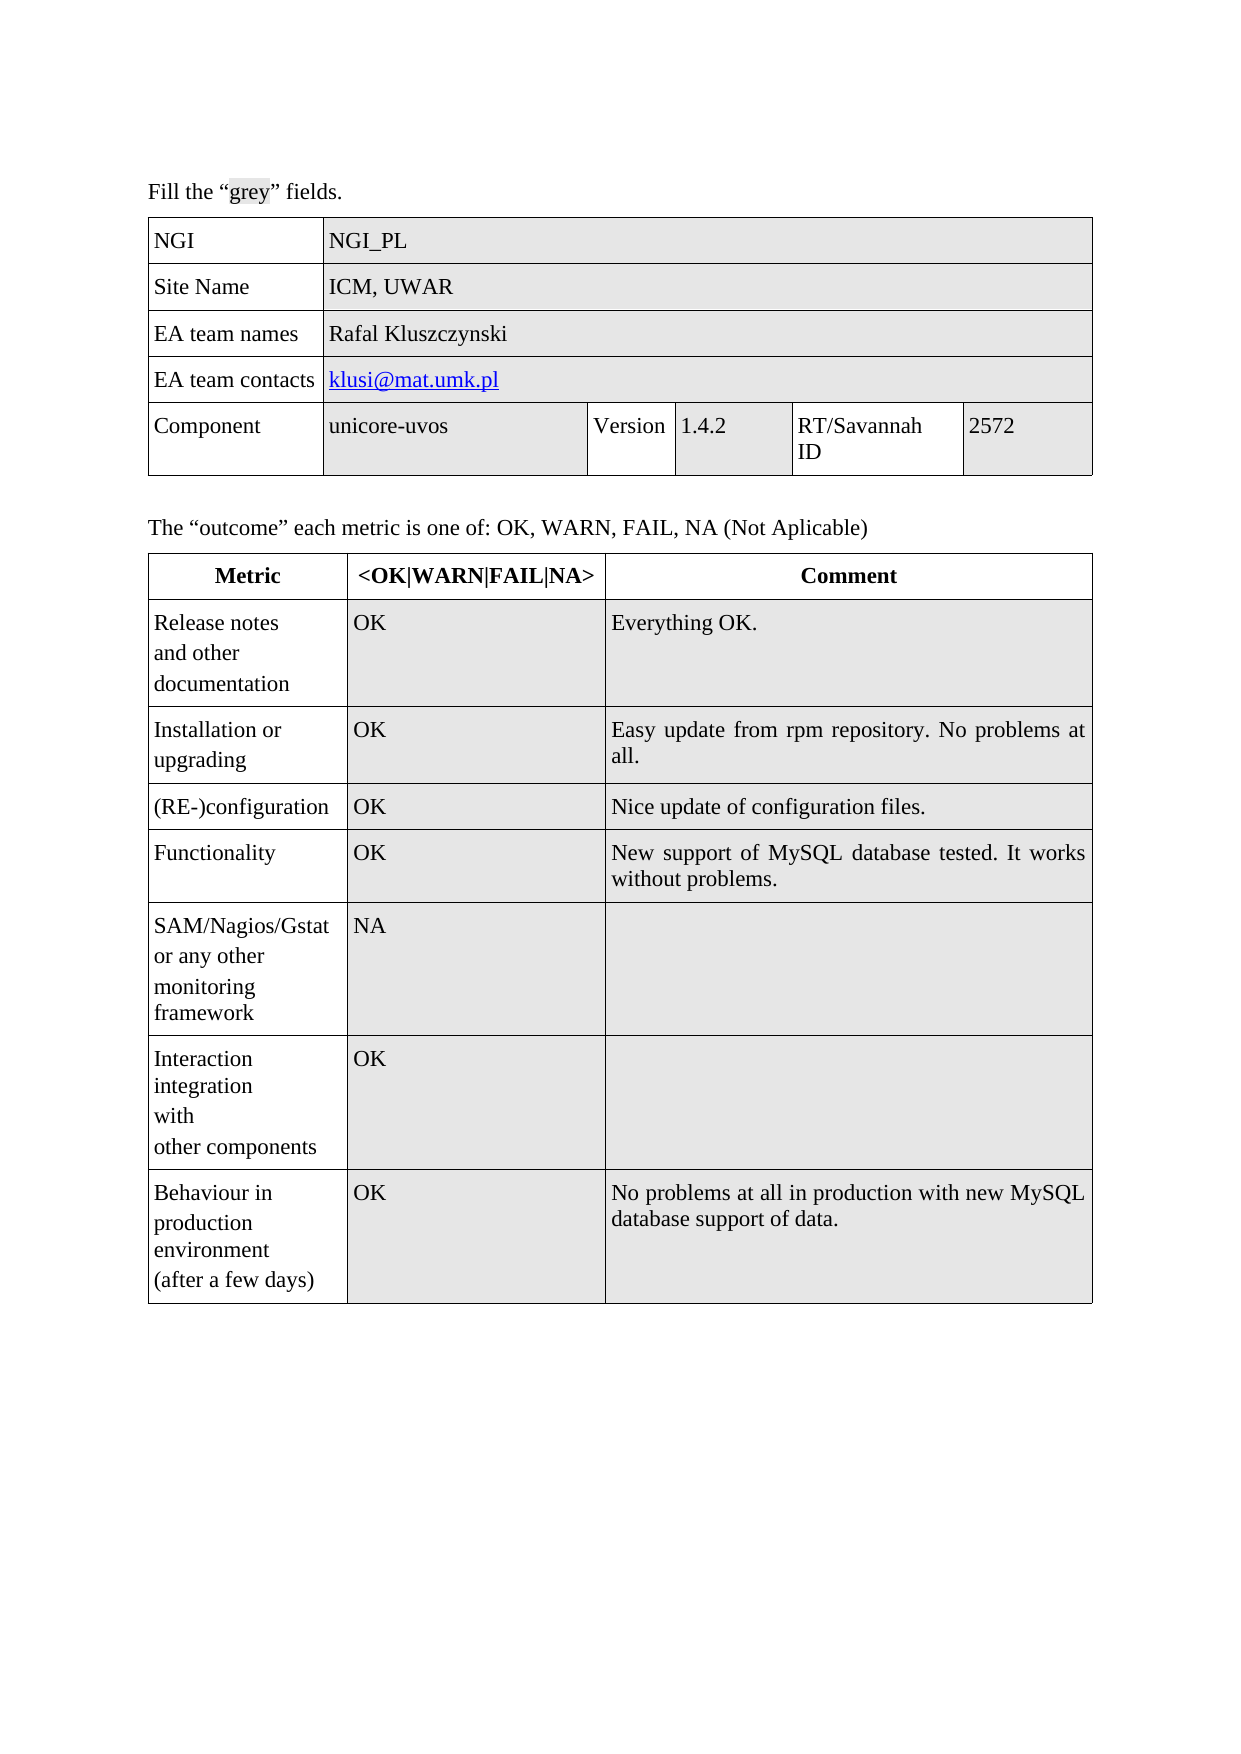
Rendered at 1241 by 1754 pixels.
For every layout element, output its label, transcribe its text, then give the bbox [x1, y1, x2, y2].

table_cell Rafal Kluszczynski [324, 311, 1092, 356]
table_cell SAM/Nagios/Gstat or any other monitoring framework [149, 903, 347, 1035]
table_cell [606, 1036, 1092, 1169]
table_cell Nice update of configuration files. [606, 784, 1092, 829]
table_cell Version [588, 403, 675, 475]
table_cell Site Name [149, 264, 323, 309]
table_cell OK [348, 600, 605, 706]
table_cell Functionality [149, 830, 347, 902]
table_cell [606, 903, 1092, 1035]
table_cell OK [348, 830, 605, 902]
table_header Comment [606, 554, 1092, 599]
table_cell klusi@mat.umk.pl [324, 357, 1092, 402]
table_cell 2572 [964, 403, 1092, 475]
table_cell NA [348, 903, 605, 1035]
table_header NGI_PL [324, 218, 1092, 263]
text The “outcome” each metric is one of: OK, WARN, FAIL, NA (Not Aplicable) [148, 514, 1092, 540]
table_cell Easy update from rpm repository. No problems at all. [606, 707, 1092, 783]
table_cell unicore-uvos [324, 403, 587, 475]
table_cell OK [348, 707, 605, 783]
table_cell OK [348, 1170, 605, 1303]
table_cell Component [149, 403, 323, 475]
table_header NGI [149, 218, 323, 263]
table_header <OK|WARN|FAIL|NA> [348, 554, 605, 599]
table_cell Interaction integration with other components [149, 1036, 347, 1169]
table_cell No problems at all in production with new MySQL database support of data. [606, 1170, 1092, 1303]
table_cell ICM, UWAR [324, 264, 1092, 309]
table_cell (RE-)configuration [149, 784, 347, 829]
table_cell RT/Savannah ID [793, 403, 963, 475]
text Fill the “grey” fields. [148, 178, 1092, 204]
table_cell New support of MySQL database tested. It works without problems. [606, 830, 1092, 902]
table_cell Behaviour in production environment (after a few days) [149, 1170, 347, 1303]
table_header Metric [149, 554, 347, 599]
table_cell Installation or upgrading [149, 707, 347, 783]
table_cell OK [348, 784, 605, 829]
table_cell Release notes and other documentation [149, 600, 347, 706]
table_cell Everything OK. [606, 600, 1092, 706]
table_cell OK [348, 1036, 605, 1169]
table_cell EA team contacts [149, 357, 323, 402]
table_cell EA team names [149, 311, 323, 356]
table_cell 1.4.2 [676, 403, 792, 475]
